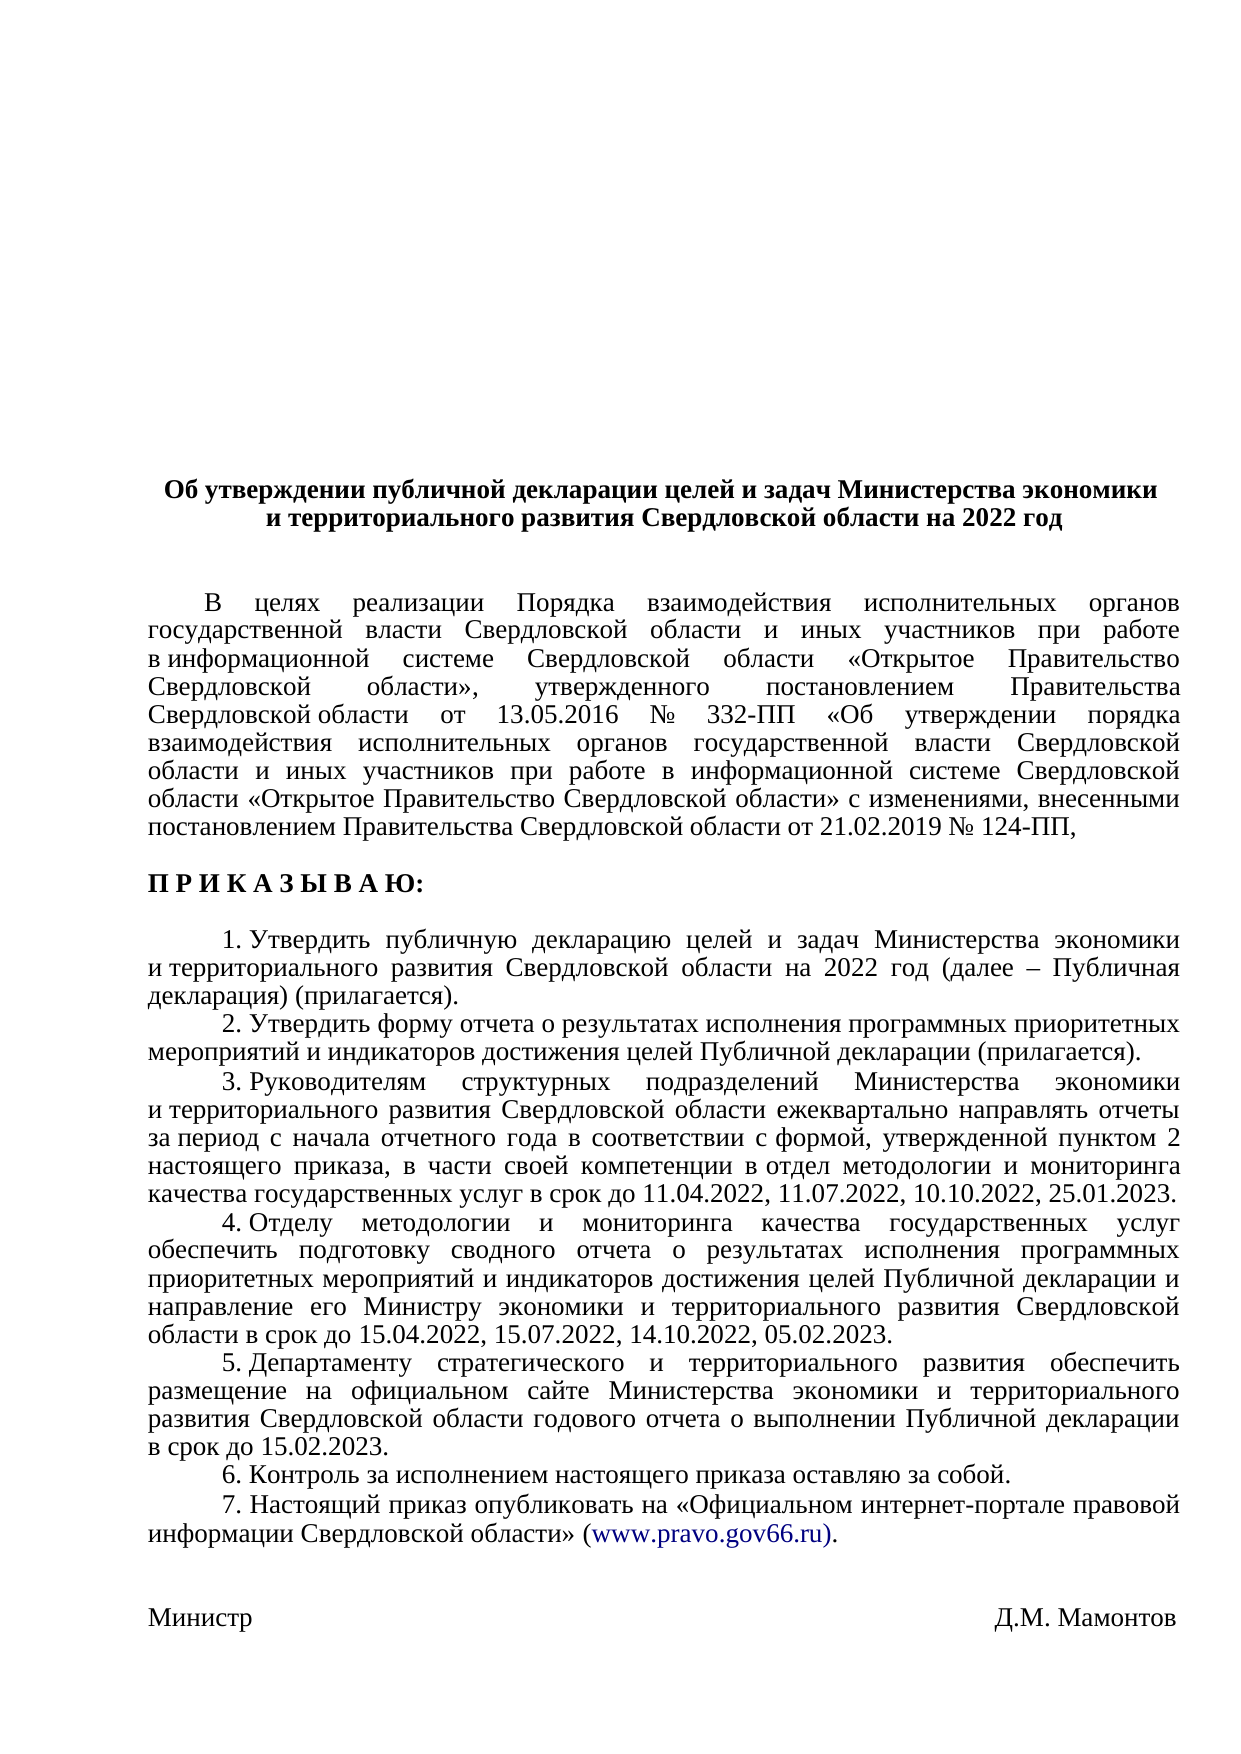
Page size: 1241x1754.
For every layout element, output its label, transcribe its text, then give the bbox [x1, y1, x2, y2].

text 5. Департаменту стратегического и территориального развития обеспечить размещение на официальном сайте Министерства экономики и территориального развития Свердловской области годового отчета о выполнении Публичной декларации в срок до 15.02.2023. [148, 1349, 1181, 1462]
text 4. Отделу методологии и мониторинга качества государственных услуг обеспечить подготовку сводного отчета о результатах исполнения программных приоритетных мероприятий и индикаторов достижения целей Публичной декларации и направление его Министру экономики и территориального развития Свердловской области в срок до 15.04.2022, 15.07.2022, 14.10.2022, 05.02.2023. [148, 1209, 1181, 1349]
text Об утверждении публичной декларации целей и задач Министерства экономики и территориального развития Свердловской области на 2022 год [148, 476, 1181, 532]
text П Р И К А З Ы В А Ю: [148, 869, 1181, 898]
text 7. Настоящий приказ опубликовать на «Официальном интернет-портале правовой информации Свердловской области» (www.pravo.gov66.ru). [148, 1489, 1181, 1548]
text 2. Утвердить форму отчета о результатах исполнения программных приоритетных мероприятий и индикаторов достижения целей Публичной декларации (прилагается). [148, 1010, 1181, 1066]
text Министр Д.М. Мамонтов [148, 1604, 1181, 1632]
text 3. Руководителям структурных подразделений Министерства экономики и территориального развития Свердловской области ежеквартально направлять отчеты за период с начала отчетного года в соответствии с формой, утвержденной пунктом 2 настоящего приказа, в части своей компетенции в отдел методологии и мониторинга качества государственных услуг в срок до 11.04.2022, 11.07.2022, 10.10.2022, 25.01.2023. [148, 1066, 1181, 1209]
text 6. Контроль за исполнением настоящего приказа оставляю за собой. [148, 1462, 1181, 1489]
text В целях реализации Порядка взаимодействия исполнительных органов государственной власти Свердловской области и иных участников при работе в информационной системе Свердловской области «Открытое Правительство Свердловской области», утвержденного постановлением Правительства Свердловской области от 13.05.2016 № 332-ПП «Об утверждении порядка взаимодействия исполнительных органов государственной власти Свердловской области и иных участников при работе в информационной системе Свердловской области «Открытое Правительство Свердловской области» с изменениями, внесенными постановлением Правительства Свердловской области от 21.02.2019 № 124-ПП, [148, 588, 1181, 842]
text 1. Утвердить публичную декларацию целей и задач Министерства экономики и территориального развития Свердловской области на 2022 год (далее – Публичная декларация) (прилагается). [148, 926, 1181, 1010]
